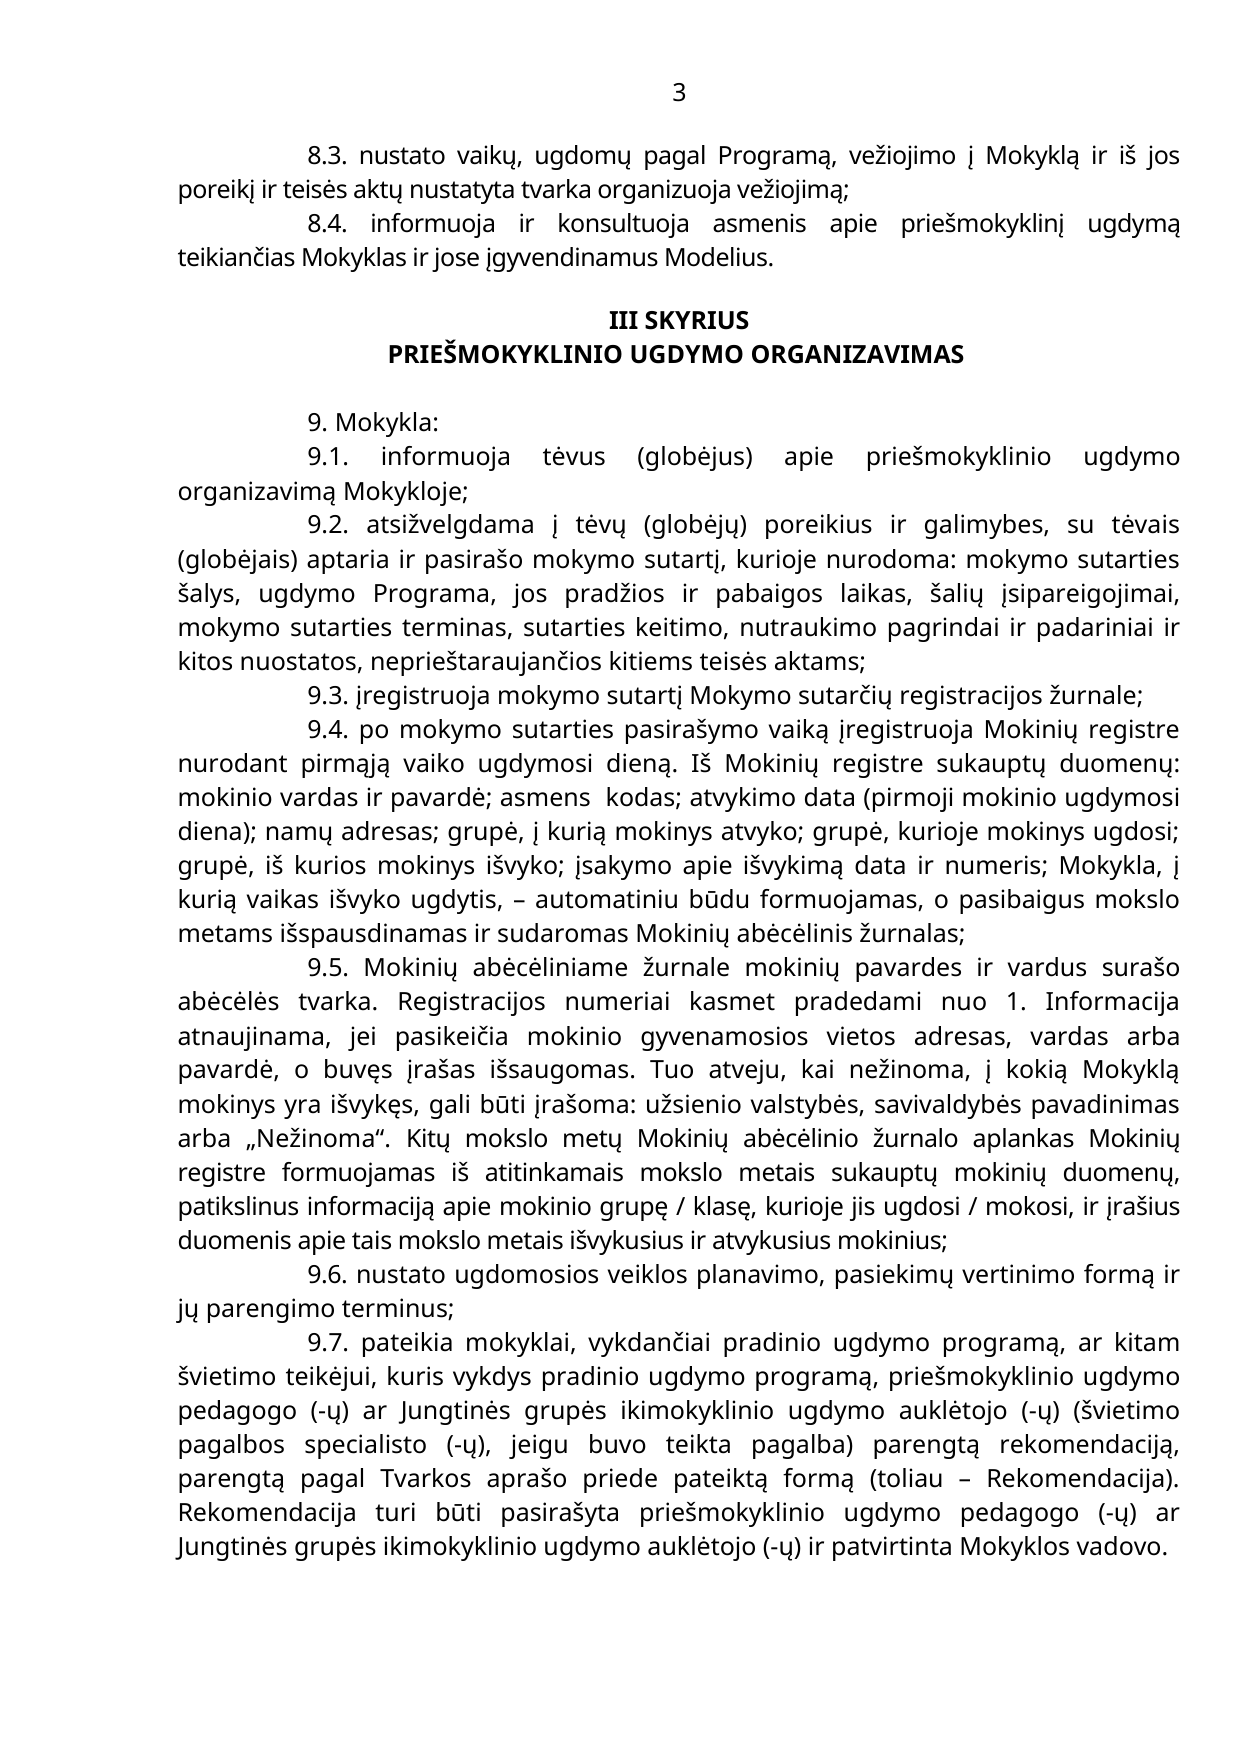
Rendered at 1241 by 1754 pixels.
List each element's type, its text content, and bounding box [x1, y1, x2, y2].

text PRIEŠMOKYKLINIO UGDYMO ORGANIZAVIMAS [177, 337, 1181, 371]
text 9.2. atsižvelgdama į tėvų (globėjų) poreikius ir galimybes, su tėvais (globėjais) aptaria ir pasirašo mokymo sutartį, kurioje nurodoma: mokymo sutarties šalys, ugdymo Programa, jos pradžios ir pabaigos laikas, šalių įsipareigojimai, mokymo sutarties terminas, sutarties keitimo, nutraukimo pagrindai ir padariniai ir kitos nuostatos, neprieštaraujančios kitiems teisės aktams; [177, 507, 1181, 677]
text 8.3. nustato vaikų, ugdomų pagal Programą, vežiojimo į Mokyklą ir iš jos poreikį ir teisės aktų nustatyta tvarka organizuoja vežiojimą; [177, 138, 1181, 206]
text 9.5. Mokinių abėcėliniame žurnale mokinių pavardes ir vardus surašo abėcėlės tvarka. Registracijos numeriai kasmet pradedami nuo 1. Informacija atnaujinama, jei pasikeičia mokinio gyvenamosios vietos adresas, vardas arba pavardė, o buvęs įrašas išsaugomas. Tuo atveju, kai nežinoma, į kokią Mokyklą mokinys yra išvykęs, gali būti įrašoma: užsienio valstybės, savivaldybės pavadinimas arba „Nežinoma“. Kitų mokslo metų Mokinių abėcėlinio žurnalo aplankas Mokinių registre formuojamas iš atitinkamais mokslo metais sukauptų mokinių duomenų, patikslinus informaciją apie mokinio grupę / klasę, kurioje jis ugdosi / mokosi, ir įrašius duomenis apie tais mokslo metais išvykusius ir atvykusius mokinius; [177, 950, 1181, 1257]
text 9.4. po mokymo sutarties pasirašymo vaiką įregistruoja Mokinių registre nurodant pirmąją vaiko ugdymosi dieną. Iš Mokinių registre sukauptų duomenų: mokinio vardas ir pavardė; asmens kodas; atvykimo data (pirmoji mokinio ugdymosi diena); namų adresas; grupė, į kurią mokinys atvyko; grupė, kurioje mokinys ugdosi; grupė, iš kurios mokinys išvyko; įsakymo apie išvykimą data ir numeris; Mokykla, į kurią vaikas išvyko ugdytis, – automatiniu būdu formuojamas, o pasibaigus mokslo metams išspausdinamas ir sudaromas Mokinių abėcėlinis žurnalas; [177, 712, 1181, 950]
text 8.4. informuoja ir konsultuoja asmenis apie priešmokyklinį ugdymą teikiančias Mokyklas ir jose įgyvendinamus Modelius. [177, 206, 1181, 274]
text 9.6. nustato ugdomosios veiklos planavimo, pasiekimų vertinimo formą ir jų parengimo terminus; [177, 1257, 1181, 1325]
text 9. Mokykla: [177, 405, 1181, 439]
text 9.7. pateikia mokyklai, vykdančiai pradinio ugdymo programą, ar kitam švietimo teikėjui, kuris vykdys pradinio ugdymo programą, priešmokyklinio ugdymo pedagogo (-ų) ar Jungtinės grupės ikimokyklinio ugdymo auklėtojo (-ų) (švietimo pagalbos specialisto (-ų), jeigu buvo teikta pagalba) parengtą rekomendaciją, parengtą pagal Tvarkos aprašo priede pateiktą formą (toliau – Rekomendacija). Rekomendacija turi būti pasirašyta priešmokyklinio ugdymo pedagogo (-ų) ar Jungtinės grupės ikimokyklinio ugdymo auklėtojo (-ų) ir patvirtinta Mokyklos vadovo. [177, 1325, 1181, 1563]
text 9.3. įregistruoja mokymo sutartį Mokymo sutarčių registracijos žurnale; [177, 677, 1181, 712]
text III SKYRIUS [177, 303, 1181, 337]
text 9.1. informuoja tėvus (globėjus) apie priešmokyklinio ugdymo organizavimą Mokykloje; [177, 439, 1181, 507]
